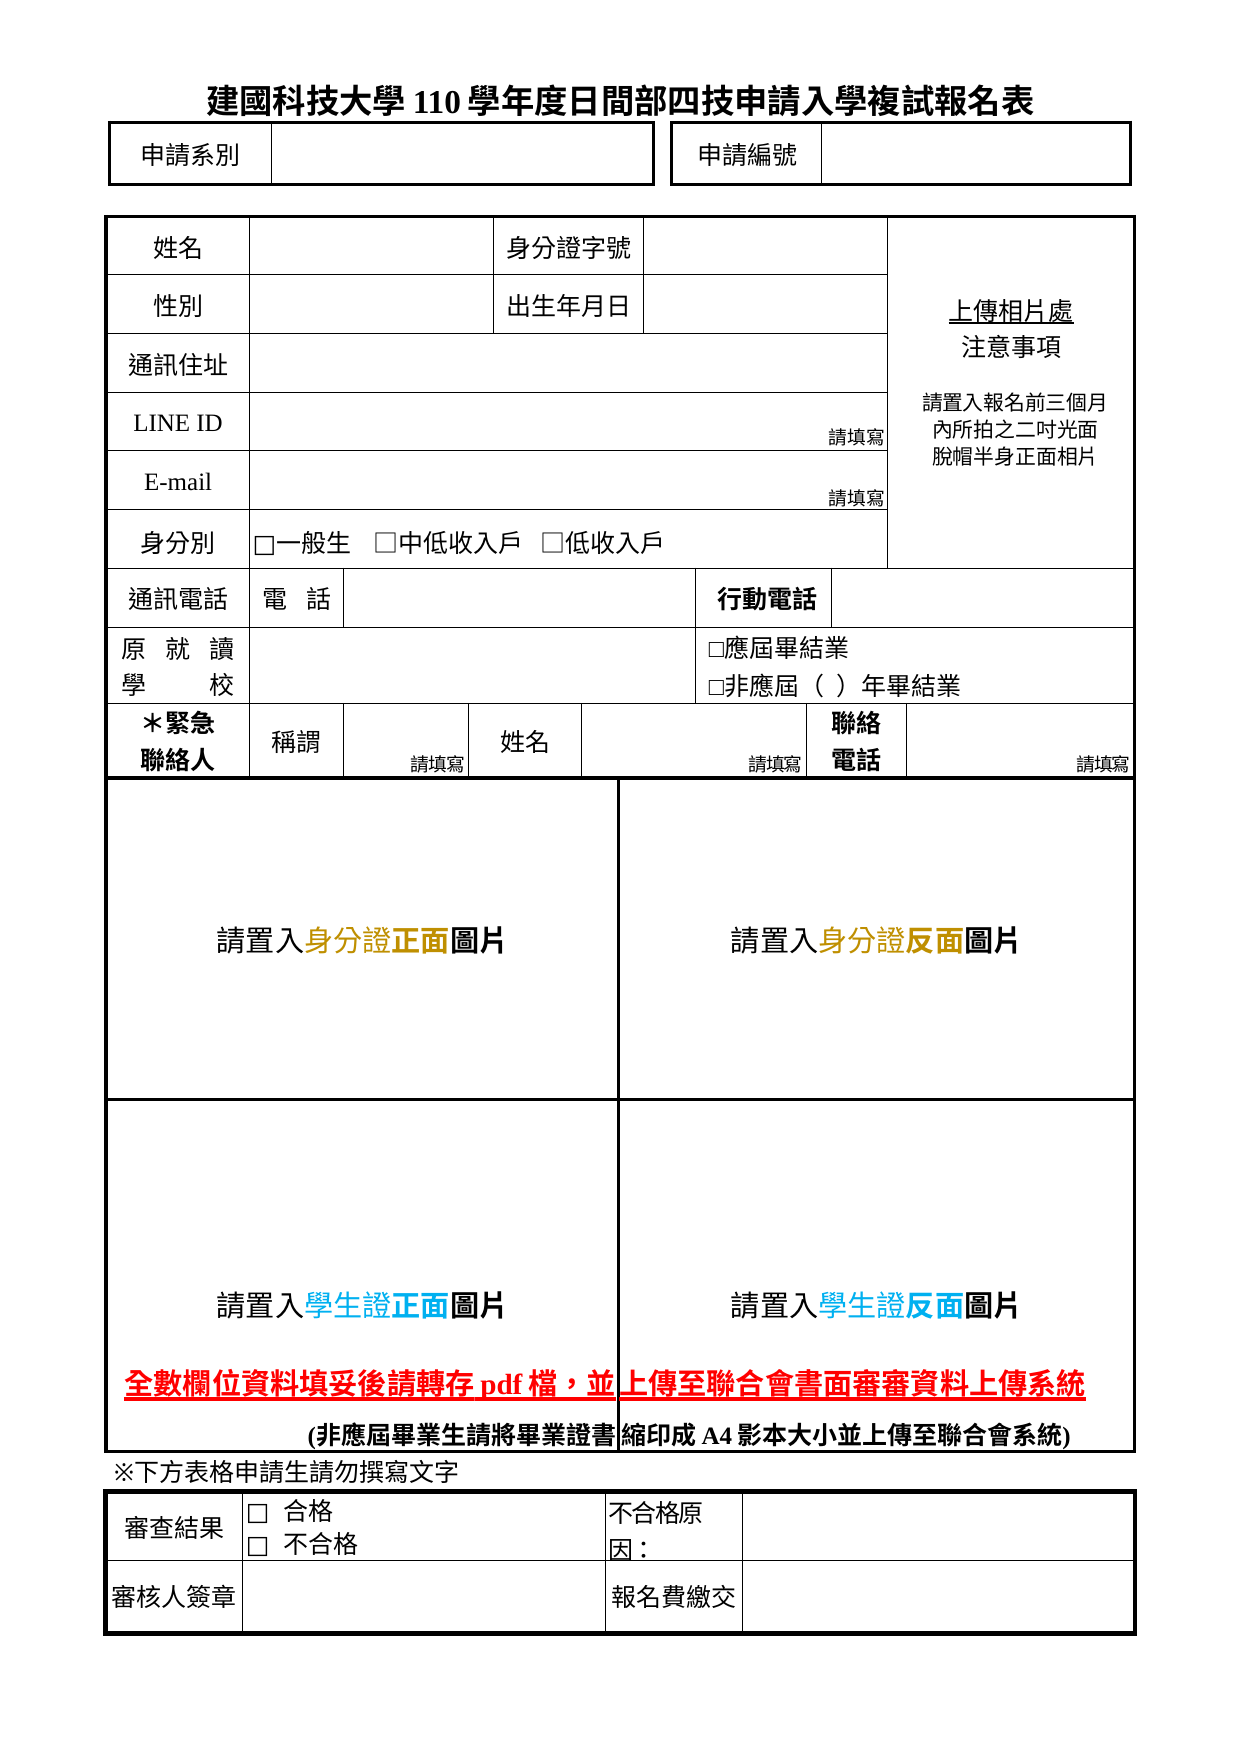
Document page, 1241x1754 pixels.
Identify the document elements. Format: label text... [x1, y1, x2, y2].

table_header [250, 218, 493, 274]
table_cell □應屆畢結業 □非應屆（ ）年畢結業 [696, 628, 1133, 703]
table_cell 稱謂 [250, 704, 343, 776]
table_cell ＊緊急 聯絡人 [108, 704, 249, 776]
table_header 不合格原因： [606, 1494, 742, 1560]
table_cell [832, 569, 1133, 627]
table_header 上傳相片處 注意事項 請置入報名前三個月 內所拍之二吋光面 脫帽半身正面相片 [888, 218, 1133, 568]
table_cell 請置入身分證反面圖片 [620, 780, 1133, 1098]
table_cell 請填寫 [582, 704, 806, 776]
text ※下方表格申請生請勿撰寫文字 [89, 1453, 1152, 1489]
table_cell 姓名 [469, 704, 581, 776]
table_header 身分證字號 [494, 218, 643, 274]
table_cell LINE ID [108, 393, 249, 450]
table_cell 請填寫 [344, 704, 468, 776]
table_cell 請置入身分證正面圖片 [108, 780, 617, 1098]
table_cell 身分別 [108, 510, 249, 568]
table_header [644, 218, 887, 274]
table_cell 行動電話 [696, 569, 831, 627]
table_cell 請置入學生證正面圖片 全數欄位資料填妥後請轉存pdf檔，並 (非應屆畢業生請將畢業證書 [108, 1101, 617, 1450]
table_header 合格 不合格 [243, 1494, 605, 1560]
table_cell [344, 569, 695, 627]
table_cell 電 話 [250, 569, 343, 627]
table_cell [250, 334, 887, 392]
table_cell 請置入學生證反面圖片 上傳至聯合會書面審審資料上傳系統 縮印成A4影本大小並上傳至聯合會系統) [620, 1101, 1133, 1450]
table_cell 性別 [108, 275, 249, 333]
table_header 姓名 [108, 218, 249, 274]
table_header 申請系別 [111, 124, 271, 183]
table_cell 通訊住址 [108, 334, 249, 392]
table_cell 請填寫 [250, 393, 887, 450]
table_cell 通訊電話 [108, 569, 249, 627]
table_cell □一般生 □中低收入戶 □低收入戶 [250, 510, 887, 568]
table_cell 請填寫 [907, 704, 1133, 776]
table_cell [250, 628, 695, 703]
table_header [743, 1494, 1133, 1560]
table_cell 聯絡 電話 [807, 704, 906, 776]
table_header 審查結果 [108, 1494, 242, 1560]
table_cell [644, 275, 887, 333]
table_header [822, 124, 1129, 183]
table_header [272, 124, 652, 183]
table_cell [250, 275, 493, 333]
table_cell 審核人簽章 [108, 1561, 242, 1631]
table_cell 請填寫 [250, 451, 887, 509]
table_cell [243, 1561, 605, 1631]
table_cell 原就讀 學校 [108, 628, 249, 703]
table_header [655, 121, 670, 183]
text 建國科技大學110學年度日間部四技申請入學複試報名表 [89, 83, 1152, 121]
table_cell [743, 1561, 1133, 1631]
table_cell 出生年月日 [494, 275, 643, 333]
table_cell 報名費繳交 [606, 1561, 742, 1631]
table_header 申請編號 [673, 124, 821, 183]
table_cell E-mail [108, 451, 249, 509]
